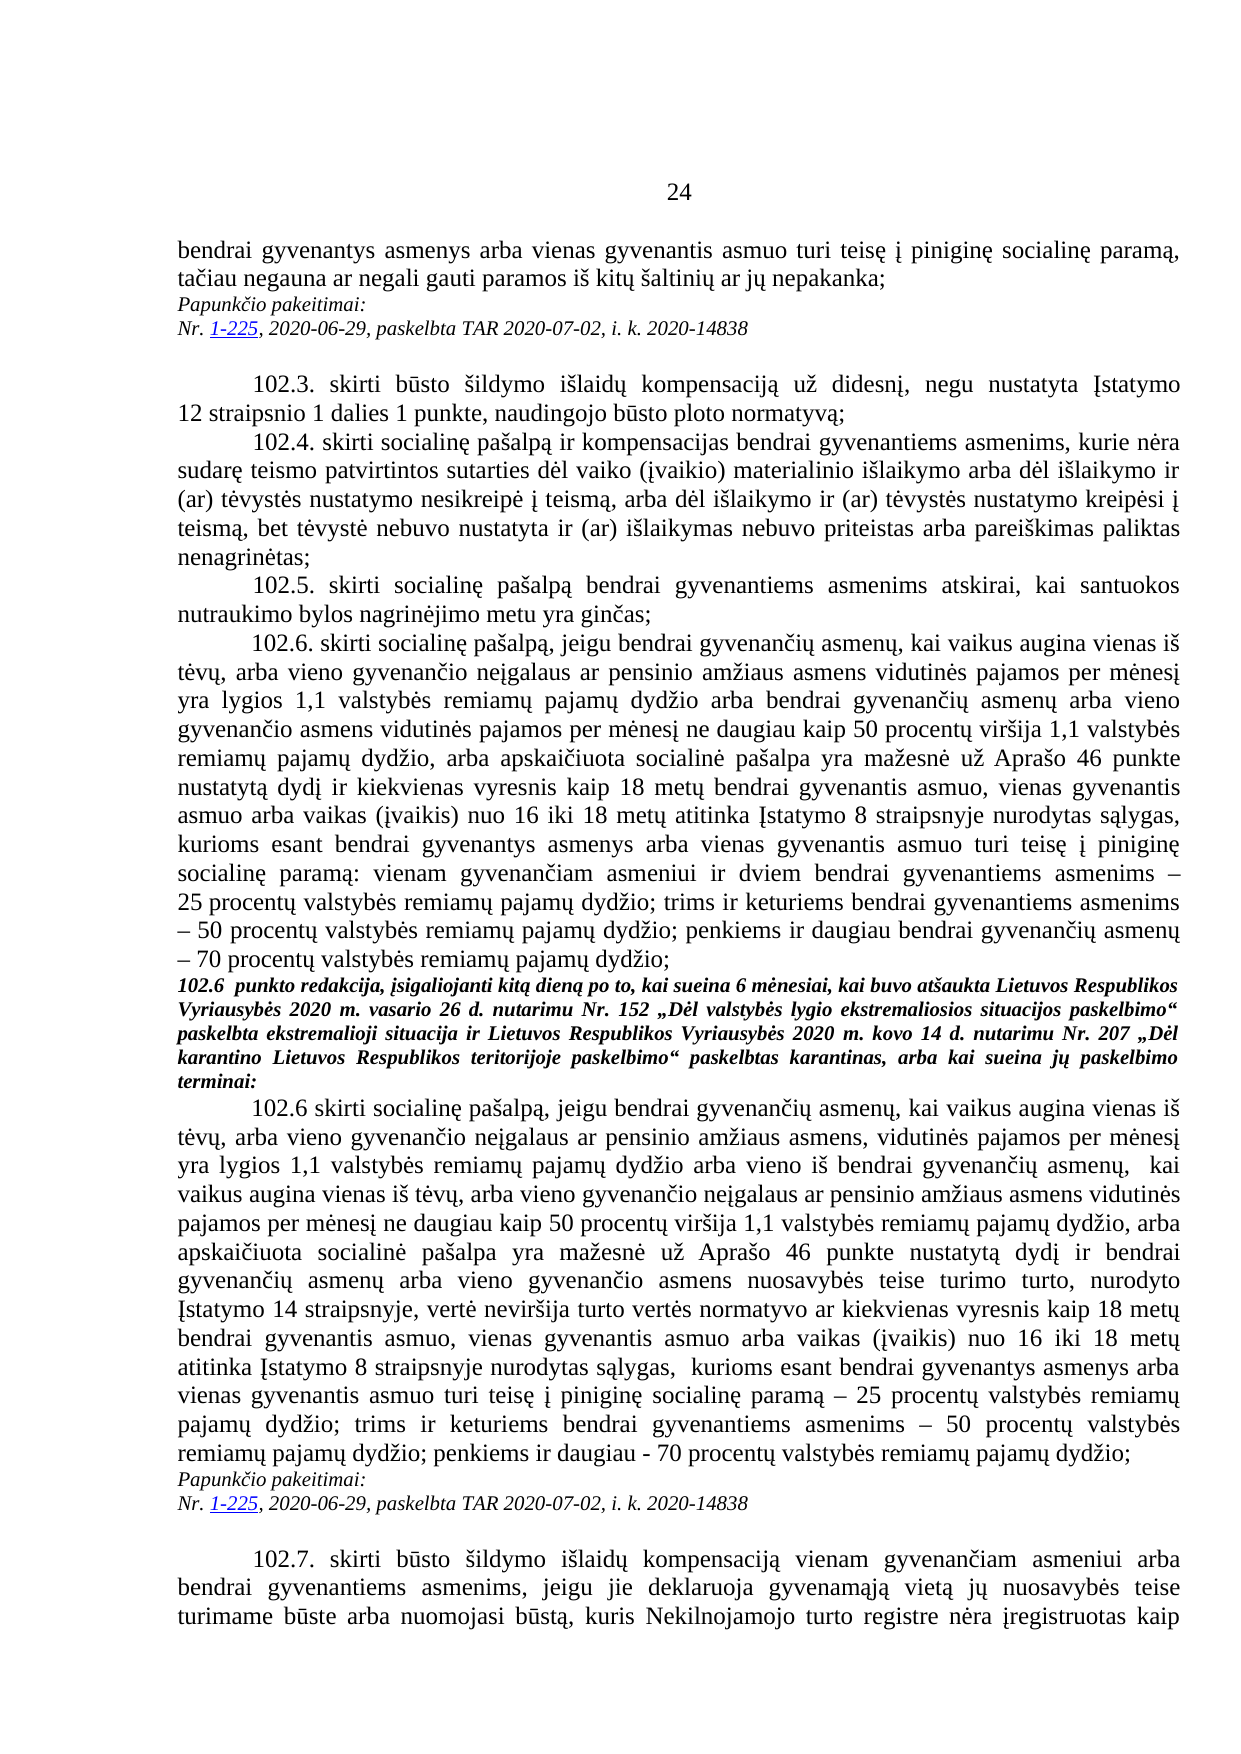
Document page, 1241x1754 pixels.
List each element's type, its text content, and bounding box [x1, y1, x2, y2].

text 102.7. skirti būsto šildymo išlaidų kompensaciją vienam gyvenančiam asmeniui arba bendrai gyvenantiems asmenims, jeigu jie deklaruoja gyvenamąją vietą jų nuosavybės teise turimame būste arba nuomojasi būstą, kuris Nekilnojamojo turto registre nėra įregistruotas kaip [177, 1544, 1181, 1630]
text Papunkčio pakeitimai: [177, 1467, 1181, 1491]
text bendrai gyvenantys asmenys arba vienas gyvenantis asmuo turi teisę į piniginę socialinę paramą, tačiau negauna ar negali gauti paramos iš kitų šaltinių ar jų nepakanka; [177, 235, 1181, 292]
text Nr. 1-225, 2020-06-29, paskelbta TAR 2020-07-02, i. k. 2020-14838 [177, 316, 1181, 340]
text 102.4. skirti socialinę pašalpą ir kompensacijas bendrai gyvenantiems asmenims, kurie nėra sudarę teismo patvirtintos sutarties dėl vaiko (įvaikio) materialinio išlaikymo arba dėl išlaikymo ir (ar) tėvystės nustatymo nesikreipė į teismą, arba dėl išlaikymo ir (ar) tėvystės nustatymo kreipėsi į teismą, bet tėvystė nebuvo nustatyta ir (ar) išlaikymas nebuvo priteistas arba pareiškimas paliktas nenagrinėtas; [177, 427, 1181, 570]
text 102.6 punkto redakcija, įsigaliojanti kitą dieną po to, kai sueina 6 mėnesiai, kai buvo atšaukta Lietuvos Respublikos Vyriausybės 2020 m. vasario 26 d. nutarimu Nr. 152 „Dėl valstybės lygio ekstremaliosios situacijos paskelbimo“ paskelbta ekstremalioji situacija ir Lietuvos Respublikos Vyriausybės 2020 m. kovo 14 d. nutarimu Nr. 207 „Dėl karantino Lietuvos Respublikos teritorijoje paskelbimo“ paskelbtas karantinas, arba kai sueina jų paskelbimo terminai: [177, 973, 1181, 1093]
text 102.6. skirti socialinę pašalpą, jeigu bendrai gyvenančių asmenų, kai vaikus augina vienas iš tėvų, arba vieno gyvenančio neįgalaus ar pensinio amžiaus asmens vidutinės pajamos per mėnesį yra lygios 1,1 valstybės remiamų pajamų dydžio arba bendrai gyvenančių asmenų arba vieno gyvenančio asmens vidutinės pajamos per mėnesį ne daugiau kaip 50 procentų viršija 1,1 valstybės remiamų pajamų dydžio, arba apskaičiuota socialinė pašalpa yra mažesnė už Aprašo 46 punkte nustatytą dydį ir kiekvienas vyresnis kaip 18 metų bendrai gyvenantis asmuo, vienas gyvenantis asmuo arba vaikas (įvaikis) nuo 16 iki 18 metų atitinka Įstatymo 8 straipsnyje nurodytas sąlygas, kurioms esant bendrai gyvenantys asmenys arba vienas gyvenantis asmuo turi teisę į piniginę socialinę paramą: vienam gyvenančiam asmeniui ir dviem bendrai gyvenantiems asmenims – 25 procentų valstybės remiamų pajamų dydžio; trims ir keturiems bendrai gyvenantiems asmenims – 50 procentų valstybės remiamų pajamų dydžio; penkiems ir daugiau bendrai gyvenančių asmenų – 70 procentų valstybės remiamų pajamų dydžio; [177, 628, 1181, 973]
text 102.5. skirti socialinę pašalpą bendrai gyvenantiems asmenims atskirai, kai santuokos nutraukimo bylos nagrinėjimo metu yra ginčas; [177, 570, 1181, 628]
text Papunkčio pakeitimai: [177, 292, 1181, 316]
text Nr. 1-225, 2020-06-29, paskelbta TAR 2020-07-02, i. k. 2020-14838 [177, 1491, 1181, 1515]
text 102.6 skirti socialinę pašalpą, jeigu bendrai gyvenančių asmenų, kai vaikus augina vienas iš tėvų, arba vieno gyvenančio neįgalaus ar pensinio amžiaus asmens, vidutinės pajamos per mėnesį yra lygios 1,1 valstybės remiamų pajamų dydžio arba vieno iš bendrai gyvenančių asmenų, kai vaikus augina vienas iš tėvų, arba vieno gyvenančio neįgalaus ar pensinio amžiaus asmens vidutinės pajamos per mėnesį ne daugiau kaip 50 procentų viršija 1,1 valstybės remiamų pajamų dydžio, arba apskaičiuota socialinė pašalpa yra mažesnė už Aprašo 46 punkte nustatytą dydį ir bendrai gyvenančių asmenų arba vieno gyvenančio asmens nuosavybės teise turimo turto, nurodyto Įstatymo 14 straipsnyje, vertė neviršija turto vertės normatyvo ar kiekvienas vyresnis kaip 18 metų bendrai gyvenantis asmuo, vienas gyvenantis asmuo arba vaikas (įvaikis) nuo 16 iki 18 metų atitinka Įstatymo 8 straipsnyje nurodytas sąlygas, kurioms esant bendrai gyvenantys asmenys arba vienas gyvenantis asmuo turi teisę į piniginę socialinę paramą – 25 procentų valstybės remiamų pajamų dydžio; trims ir keturiems bendrai gyvenantiems asmenims – 50 procentų valstybės remiamų pajamų dydžio; penkiems ir daugiau - 70 procentų valstybės remiamų pajamų dydžio; [177, 1093, 1181, 1467]
text 102.3. skirti būsto šildymo išlaidų kompensaciją už didesnį, negu nustatyta Įstatymo 12 straipsnio 1 dalies 1 punkte, naudingojo būsto ploto normatyvą; [177, 369, 1181, 427]
